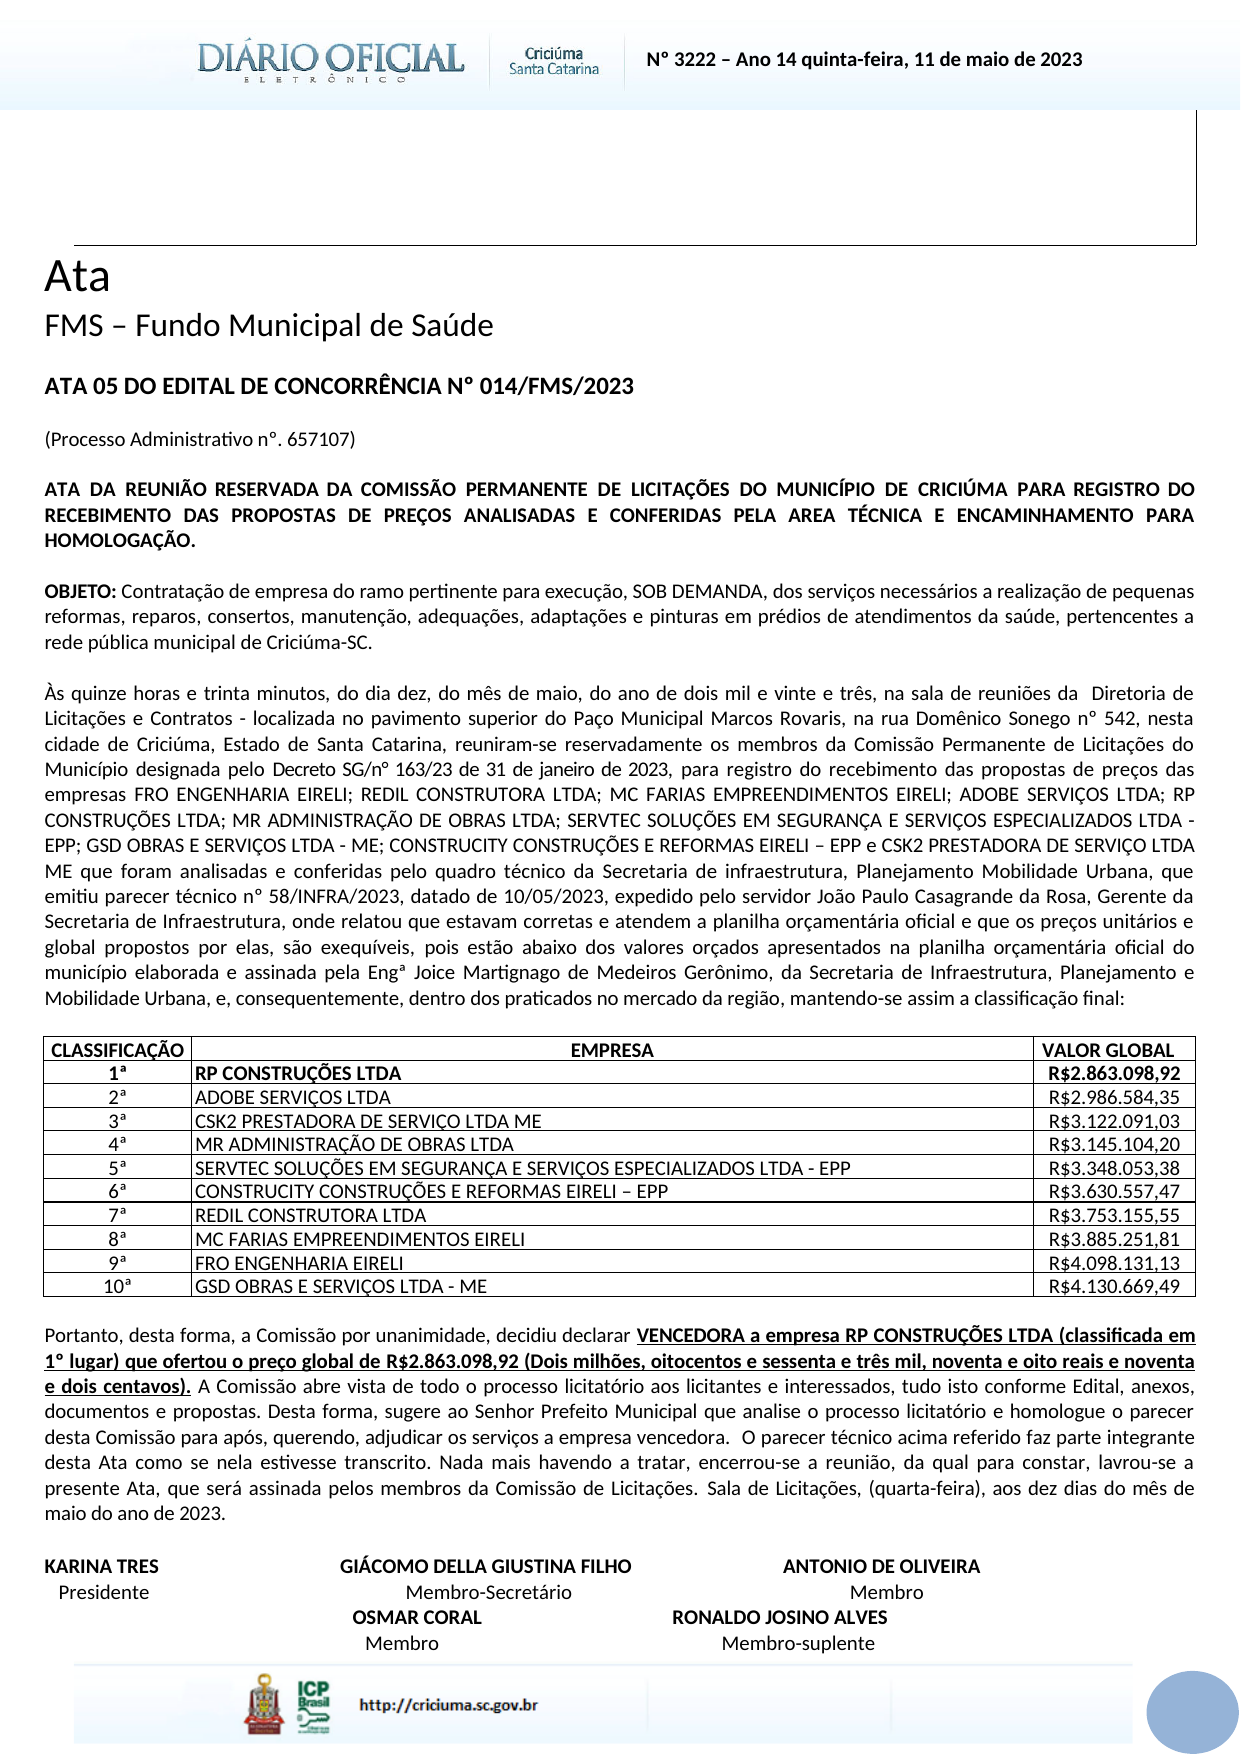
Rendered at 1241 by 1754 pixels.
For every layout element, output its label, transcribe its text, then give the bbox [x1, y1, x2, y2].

table_cell GSD OBRAS E SERVIÇOS LTDA - ME [192, 1273, 1033, 1296]
table_cell 4ª [44, 1131, 191, 1154]
table_cell RP CONSTRUÇÕES LTDA [192, 1061, 1033, 1083]
table_header CLASSIFICAÇÃO [44, 1037, 191, 1059]
table_cell CSK2 PRESTADORA DE SERVIÇO LTDA ME [192, 1108, 1033, 1130]
table_cell R$3.348.053,38 [1034, 1155, 1195, 1178]
table_cell 1ª [44, 1061, 191, 1083]
table_cell 10ª [44, 1273, 191, 1296]
text (Processo Administrativo nº. 657107) [44, 426, 1198, 451]
table_header VALOR GLOBAL [1034, 1037, 1195, 1059]
table_cell 5ª [44, 1155, 191, 1178]
text Presidente Membro-Secretário Membro [44, 1579, 1196, 1604]
table_cell SERVTEC SOLUÇÕES EM SEGURANÇA E SERVIÇOS ESPECIALIZADOS LTDA - EPP [192, 1155, 1033, 1178]
table_cell R$2.986.584,35 [1034, 1084, 1195, 1107]
text Portanto, desta forma, a Comissão por unanimidade, decidiu declarar VENCEDORA a empresa RP CONSTRUÇÕES LTDA (classificada em 1º lugar) que ofertou o preço global de R$2.863.098,92 (Dois milhões, oitocentos e sessenta e três mil, noventa e oito reais e noventa e dois centavos). A Comissão abre vista de todo o processo licitatório aos licitantes e interessados, tudo isto conforme Edital, anexos, documentos e propostas. Desta forma, sugere ao Senhor Prefeito Municipal que analise o processo licitatório e homologue o parecer desta Comissão para após, querendo, adjudicar os serviços a empresa vencedora. O parecer técnico acima referido faz parte integrante desta Ata como se nela estivesse transcrito. Nada mais havendo a tratar, encerrou-se a reunião, da qual para constar, lavrou-se a presente Ata, que será assinada pelos membros da Comissão de Licitações. Sala de Licitações, (quarta-feira), aos dez dias do mês de maio do ano de 2023. [44, 1322, 1196, 1526]
table_cell R$3.630.557,47 [1034, 1179, 1195, 1201]
text ATA 05 DO EDITAL DE CONCORRÊNCIA Nº 014/FMS/2023 [44, 370, 1198, 400]
text Ata [44, 245, 1196, 304]
text OSMAR CORAL RONALDO JOSINO ALVES [44, 1604, 1196, 1630]
table_cell 2ª [44, 1084, 191, 1107]
table_cell ADOBE SERVIÇOS LTDA [192, 1084, 1033, 1107]
table_cell 3ª [44, 1108, 191, 1130]
table_header EMPRESA [192, 1037, 1033, 1059]
text Membro Membro-suplente [44, 1630, 1196, 1655]
table_cell CONSTRUCITY CONSTRUÇÕES E REFORMAS EIRELI – EPP [192, 1179, 1033, 1201]
table_cell REDIL CONSTRUTORA LTDA [192, 1203, 1033, 1225]
text ATA DA REUNIÃO RESERVADA DA COMISSÃO PERMANENTE DE LICITAÇÕES DO MUNICÍPIO DE CRICIÚMA PARA REGISTRO DO RECEBIMENTO DAS PROPOSTAS DE PREÇOS ANALISADAS E CONFERIDAS PELA AREA TÉCNICA E ENCAMINHAMENTO PARA HOMOLOGAÇÃO. [44, 477, 1196, 553]
table_cell R$4.098.131,13 [1034, 1250, 1195, 1272]
table_cell MR ADMINISTRAÇÃO DE OBRAS LTDA [192, 1131, 1033, 1154]
table_cell MC FARIAS EMPREENDIMENTOS EIRELI [192, 1226, 1033, 1249]
table_cell R$3.753.155,55 [1034, 1203, 1195, 1225]
table_cell R$2.863.098,92 [1034, 1061, 1195, 1083]
text FMS – Fundo Municipal de Saúde [44, 304, 1196, 344]
table_cell FRO ENGENHARIA EIRELI [192, 1250, 1033, 1272]
text Às quinze horas e trinta minutos, do dia dez, do mês de maio, do ano de dois mil e vinte e três, na sala de reuniões da Diretoria de Licitações e Contratos - localizada no pavimento superior do Paço Municipal Marcos Rovaris, na rua Domênico Sonego nº 542, nesta cidade de Criciúma, Estado de Santa Catarina, reuniram-se reservadamente os membros da Comissão Permanente de Licitações do Município designada pelo Decreto SG/n° 163/23 de 31 de janeiro de 2023, para registro do recebimento das propostas de preços das empresas FRO ENGENHARIA EIRELI; REDIL CONSTRUTORA LTDA; MC FARIAS EMPREENDIMENTOS EIRELI; ADOBE SERVIÇOS LTDA; RP CONSTRUÇÕES LTDA; MR ADMINISTRAÇÃO DE OBRAS LTDA; SERVTEC SOLUÇÕES EM SEGURANÇA E SERVIÇOS ESPECIALIZADOS LTDA - EPP; GSD OBRAS E SERVIÇOS LTDA - ME; CONSTRUCITY CONSTRUÇÕES E REFORMAS EIRELI – EPP e CSK2 PRESTADORA DE SERVIÇO LTDA ME que foram analisadas e conferidas pelo quadro técnico da Secretaria de infraestrutura, Planejamento Mobilidade Urbana, que emitiu parecer técnico nº 58/INFRA/2023, datado de 10/05/2023, expedido pelo servidor João Paulo Casagrande da Rosa, Gerente da Secretaria de Infraestrutura, onde relatou que estavam corretas e atendem a planilha orçamentária oficial e que os preços unitários e global propostos por elas, são exequíveis, pois estão abaixo dos valores orçados apresentados na planilha orçamentária oficial do município elaborada e assinada pela Engª Joice Martignago de Medeiros Gerônimo, da Secretaria de Infraestrutura, Planejamento e Mobilidade Urbana, e, consequentemente, dentro dos praticados no mercado da região, mantendo-se assim a classificação final: [44, 680, 1196, 1010]
table_cell 8ª [44, 1226, 191, 1249]
table_cell 9ª [44, 1250, 191, 1272]
table_cell R$3.145.104,20 [1034, 1131, 1195, 1154]
table_cell 7ª [44, 1203, 191, 1225]
table_cell 6ª [44, 1179, 191, 1201]
table_cell R$3.122.091,03 [1034, 1108, 1195, 1130]
table_cell R$3.885.251,81 [1034, 1226, 1195, 1249]
text KARINA TRES GIÁCOMO DELLA GIUSTINA FILHO ANTONIO DE OLIVEIRA [44, 1554, 1196, 1579]
text OBJETO: Contratação de empresa do ramo pertinente para execução, SOB DEMANDA, dos serviços necessários a realização de pequenas reformas, reparos, consertos, manutenção, adequações, adaptações e pinturas em prédios de atendimentos da saúde, pertencentes a rede pública municipal de Criciúma-SC. [44, 578, 1196, 654]
table_cell R$4.130.669,49 [1034, 1273, 1195, 1296]
